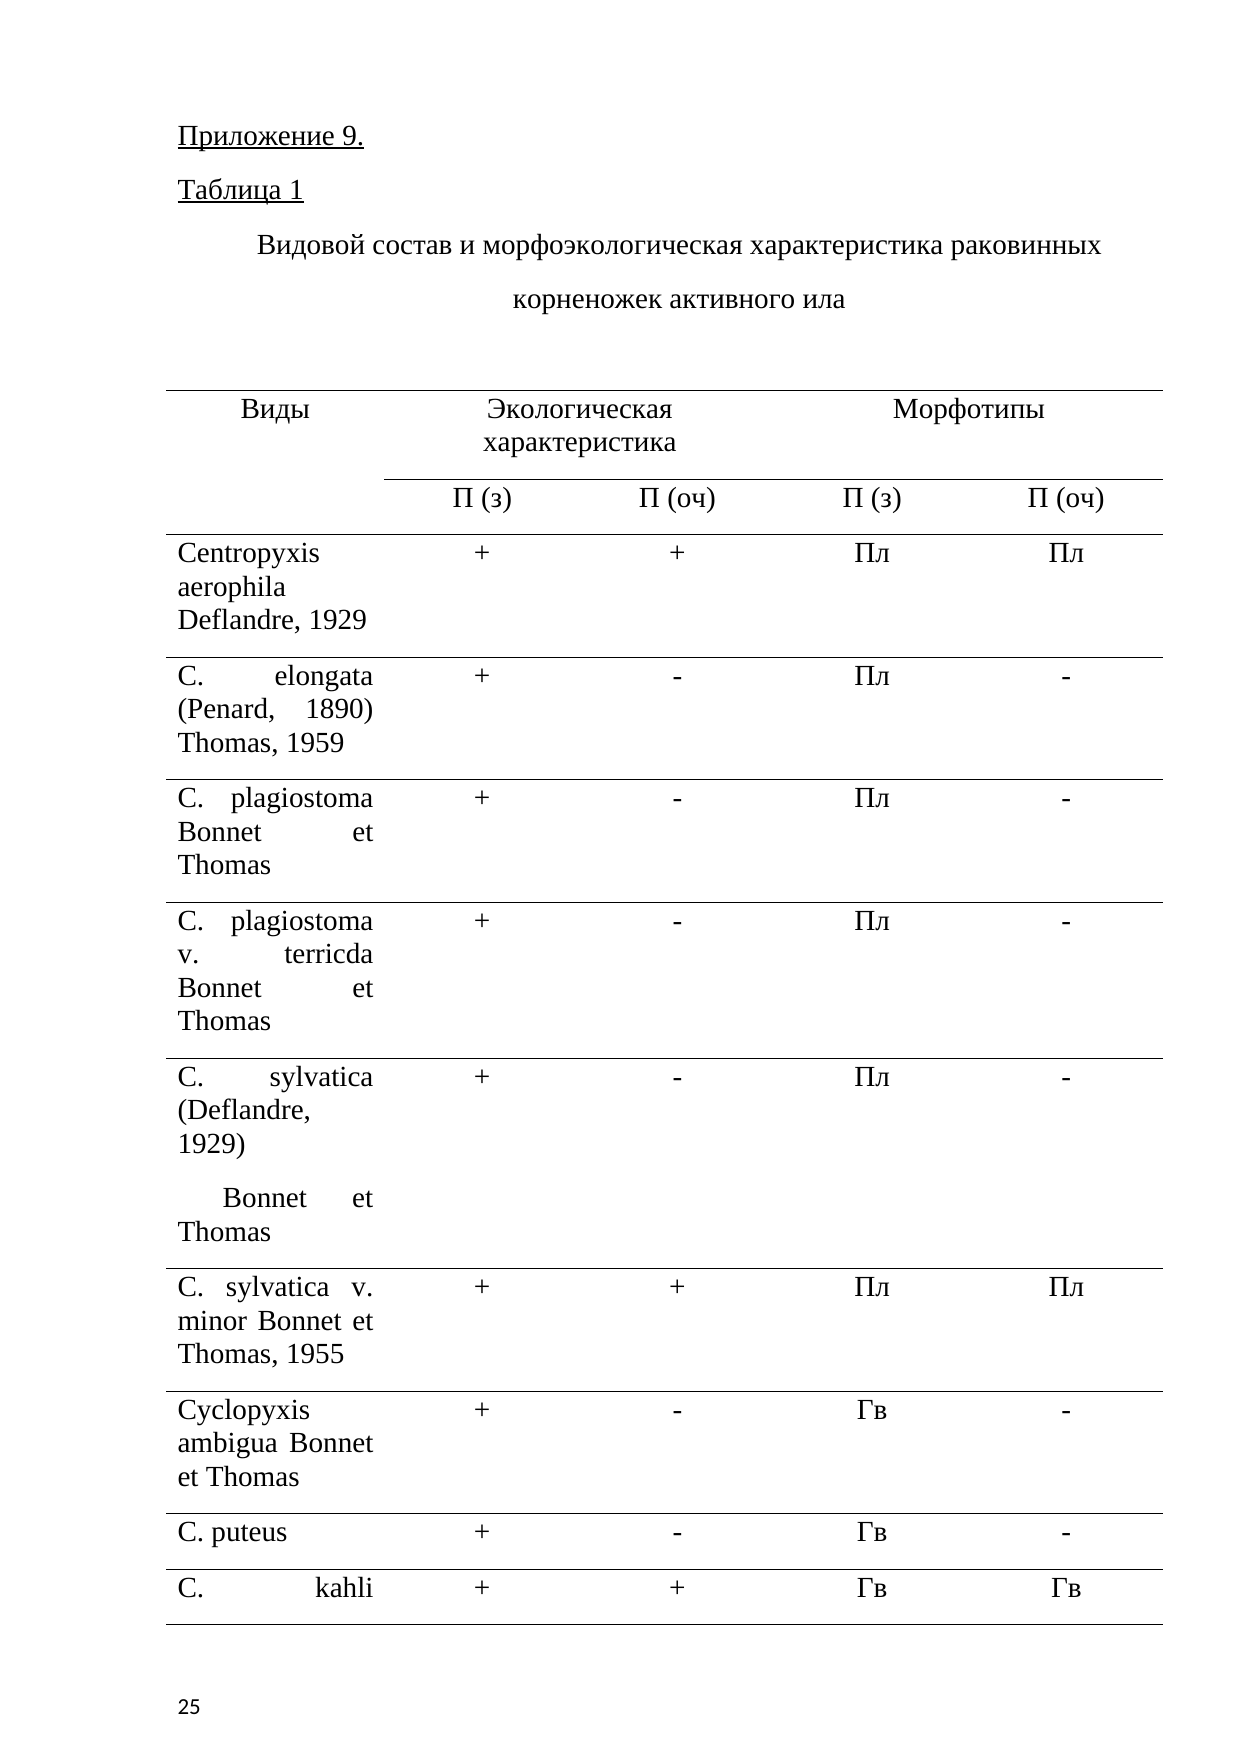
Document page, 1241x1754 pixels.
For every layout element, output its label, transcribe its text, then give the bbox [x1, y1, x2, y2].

table_cell П (оч) [580, 480, 775, 534]
table_cell Пл [775, 1269, 969, 1391]
table_cell + [384, 1570, 579, 1624]
table_cell C. puteus [166, 1514, 384, 1569]
table_cell + [384, 1392, 579, 1513]
table_cell Гв [775, 1392, 969, 1513]
table_cell П (з) [384, 480, 579, 534]
table_cell + [580, 1570, 775, 1624]
table_cell - [969, 1059, 1163, 1268]
table_cell П (оч) [969, 480, 1163, 534]
text Таблица 1 [177, 172, 1181, 206]
table_cell + [384, 658, 579, 779]
table_header Морфотипы [775, 391, 1163, 479]
table_cell Пл [775, 535, 969, 657]
table_cell + [580, 1269, 775, 1391]
table_cell + [580, 535, 775, 657]
table_cell C. plagiostoma Bonnet et Thomas [166, 780, 384, 902]
table_cell Centropyxis aerophila Deflandre, 1929 [166, 535, 384, 657]
text Видовой состав и морфоэкологическая характеристика раковинных [177, 227, 1181, 260]
table_cell C. plagiostoma v. terricda Bonnet et Thomas [166, 903, 384, 1058]
table_cell - [969, 1514, 1163, 1569]
table_cell + [384, 903, 579, 1058]
text корненожек активного ила [177, 281, 1181, 315]
table_cell Пл [969, 535, 1163, 657]
table_cell - [969, 780, 1163, 902]
table_cell - [580, 658, 775, 779]
table_cell Гв [775, 1570, 969, 1624]
table_cell + [384, 1514, 579, 1569]
table_cell - [969, 903, 1163, 1058]
table_cell - [969, 1392, 1163, 1513]
table_cell Пл [775, 1059, 969, 1268]
table_cell Гв [969, 1570, 1163, 1624]
table_cell П (з) [775, 480, 969, 534]
table_header Экологическая характеристика [384, 391, 775, 479]
table_cell Гв [775, 1514, 969, 1569]
table_cell Пл [775, 658, 969, 779]
table_cell Cyclopyxis ambigua Bonnet et Thomas [166, 1392, 384, 1513]
table_cell - [580, 1392, 775, 1513]
table_header Виды [166, 391, 384, 534]
table_cell - [580, 1514, 775, 1569]
table_cell + [384, 1059, 579, 1268]
table_cell + [384, 1269, 579, 1391]
table_cell + [384, 535, 579, 657]
table_cell Пл [775, 903, 969, 1058]
table_cell - [580, 780, 775, 902]
table_cell C. elongata (Penard, 1890) Thomas, 1959 [166, 658, 384, 779]
table_cell - [580, 903, 775, 1058]
table_cell + [384, 780, 579, 902]
table_cell - [580, 1059, 775, 1268]
table_cell - [969, 658, 1163, 779]
table_cell C. sylvatica v. minor Bonnet et Thomas, 1955 [166, 1269, 384, 1391]
table_cell C. sylvatica (Deflandre, 1929) Bonnet et Thomas [166, 1059, 384, 1268]
table_cell Пл [775, 780, 969, 902]
text Приложение 9. [177, 118, 1181, 152]
table_cell Пл [969, 1269, 1163, 1391]
table_cell C. kahli [166, 1570, 384, 1624]
